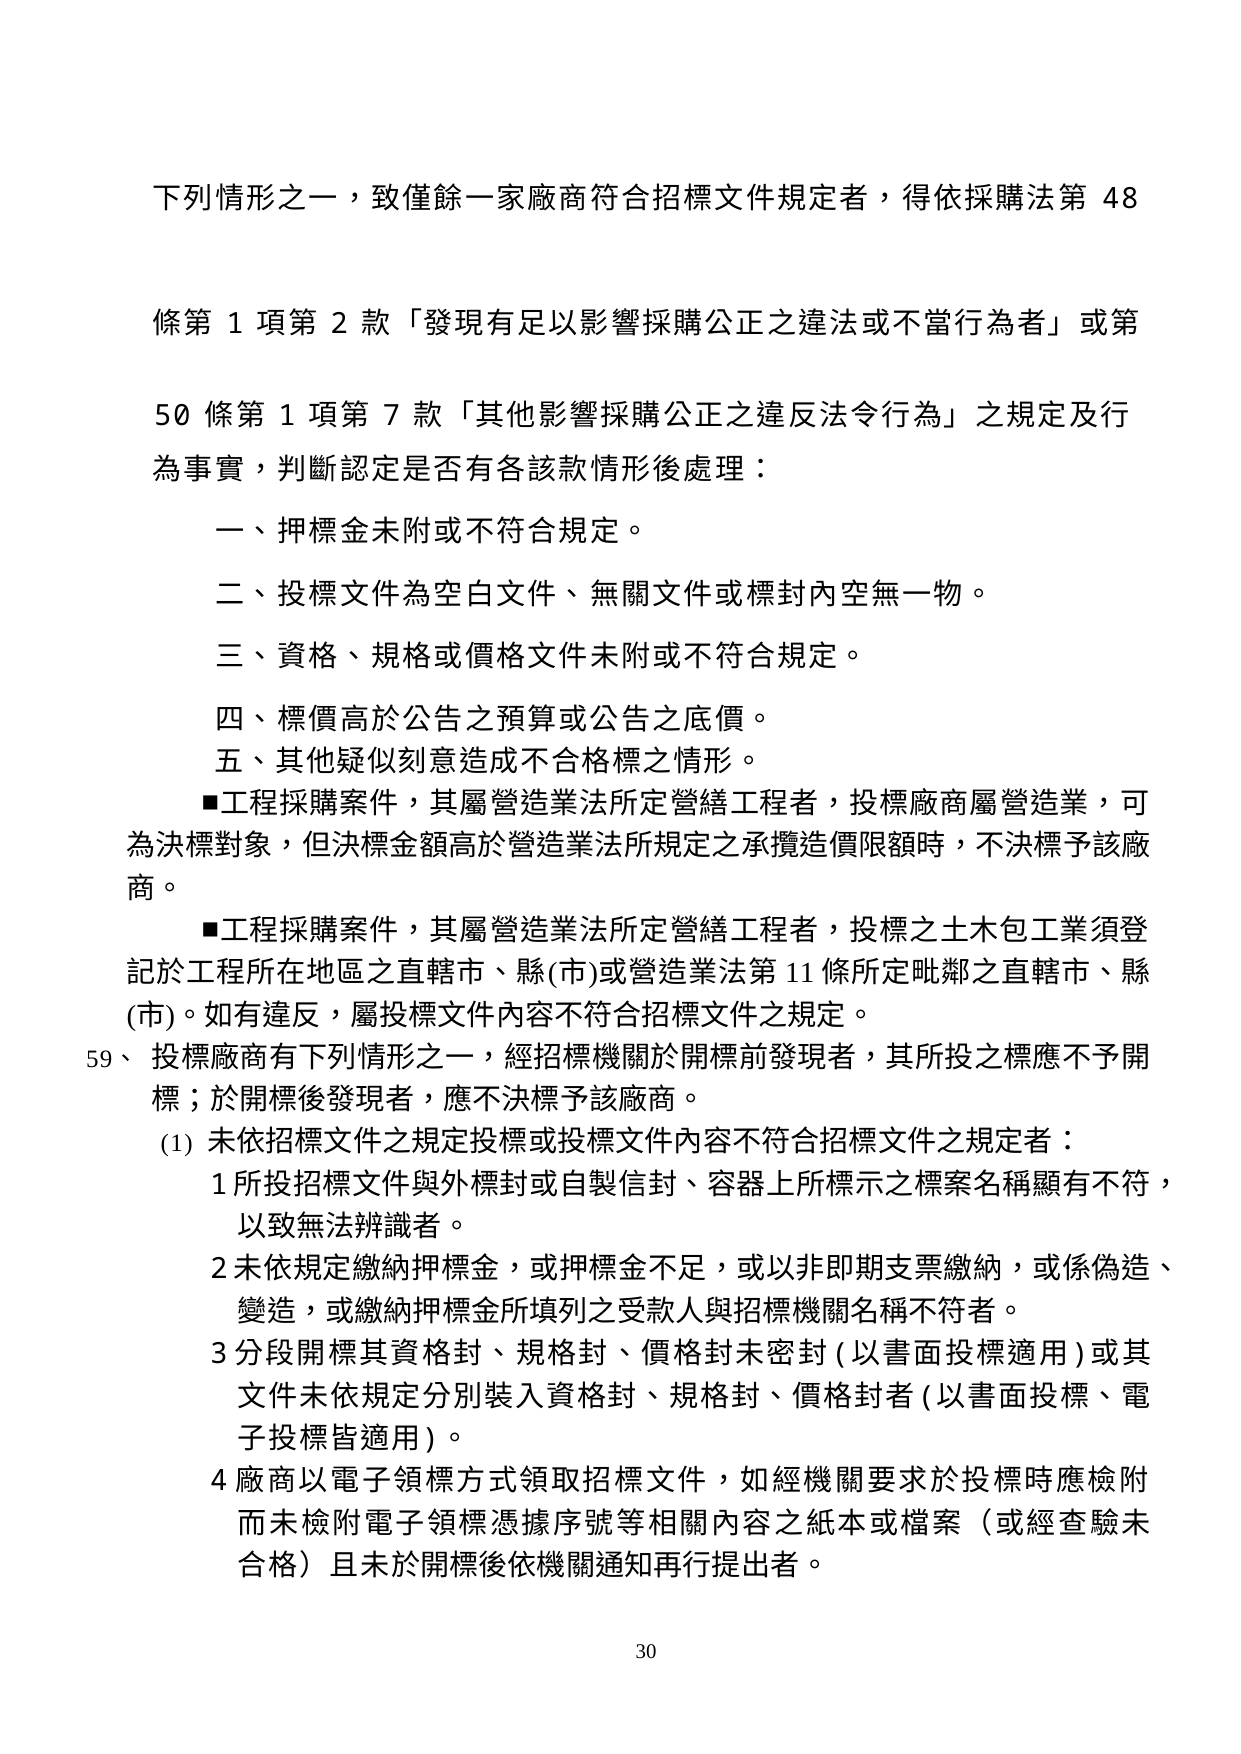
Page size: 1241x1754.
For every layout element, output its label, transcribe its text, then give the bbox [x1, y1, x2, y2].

list 未依招標文件之規定投標或投標文件內容不符合招標文件之規定者： [160, 1118, 1151, 1160]
text 下列情形之一，致僅餘一家廠商符合招標文件規定者，得依採購法第48條第1項第2款「發現有足以影響採購公正之違法或不當行為者」或第50條第1項第7款「其他影響採購公正之違反法令行為」之規定及行為事實，判斷認定是否有各該款情形後處理： [151, 112, 1151, 487]
text 三、資格、規格或價格文件未附或不符合規定。 [214, 612, 1151, 675]
text 二、投標文件為空白文件、無關文件或標封內空無一物。 [214, 550, 1151, 612]
text 1所投招標文件與外標封或自製信封、容器上所標示之標案名稱顯有不符，以致無法辨識者。 [210, 1160, 1151, 1245]
text ■工程採購案件，其屬營造業法所定營繕工程者，投標之土木包工業須登記於工程所在地區之直轄市、縣(市)或營造業法第11條所定毗鄰之直轄市、縣(市)。如有違反，屬投標文件內容不符合招標文件之規定。 [126, 906, 1151, 1033]
list 投標廠商有下列情形之一，經招標機關於開標前發現者，其所投之標應不予開標；於開標後發現者，應不決標予該廠商。 [86, 1033, 1151, 1118]
text 四、標價高於公告之預算或公告之底價。 [214, 675, 1151, 737]
text ■工程採購案件，其屬營造業法所定營繕工程者，投標廠商屬營造業，可為決標對象，但決標金額高於營造業法所規定之承攬造價限額時，不決標予該廠商。 [126, 779, 1151, 906]
text 2未依規定繳納押標金，或押標金不足，或以非即期支票繳納，或係偽造、變造，或繳納押標金所填列之受款人與招標機關名稱不符者。 [210, 1245, 1151, 1330]
text 一、押標金未附或不符合規定。 [214, 487, 1151, 550]
text 4廠商以電子領標方式領取招標文件，如經機關要求於投標時應檢附而未檢附電子領標憑據序號等相關內容之紙本或檔案（或經查驗未合格）且未於開標後依機關通知再行提出者。 [210, 1457, 1151, 1584]
text 五、其他疑似刻意造成不合格標之情形。 [201, 737, 1151, 779]
text 3分段開標其資格封、規格封、價格封未密封(以書面投標適用)或其文件未依規定分別裝入資格封、規格封、價格封者(以書面投標、電子投標皆適用)。 [210, 1330, 1151, 1457]
